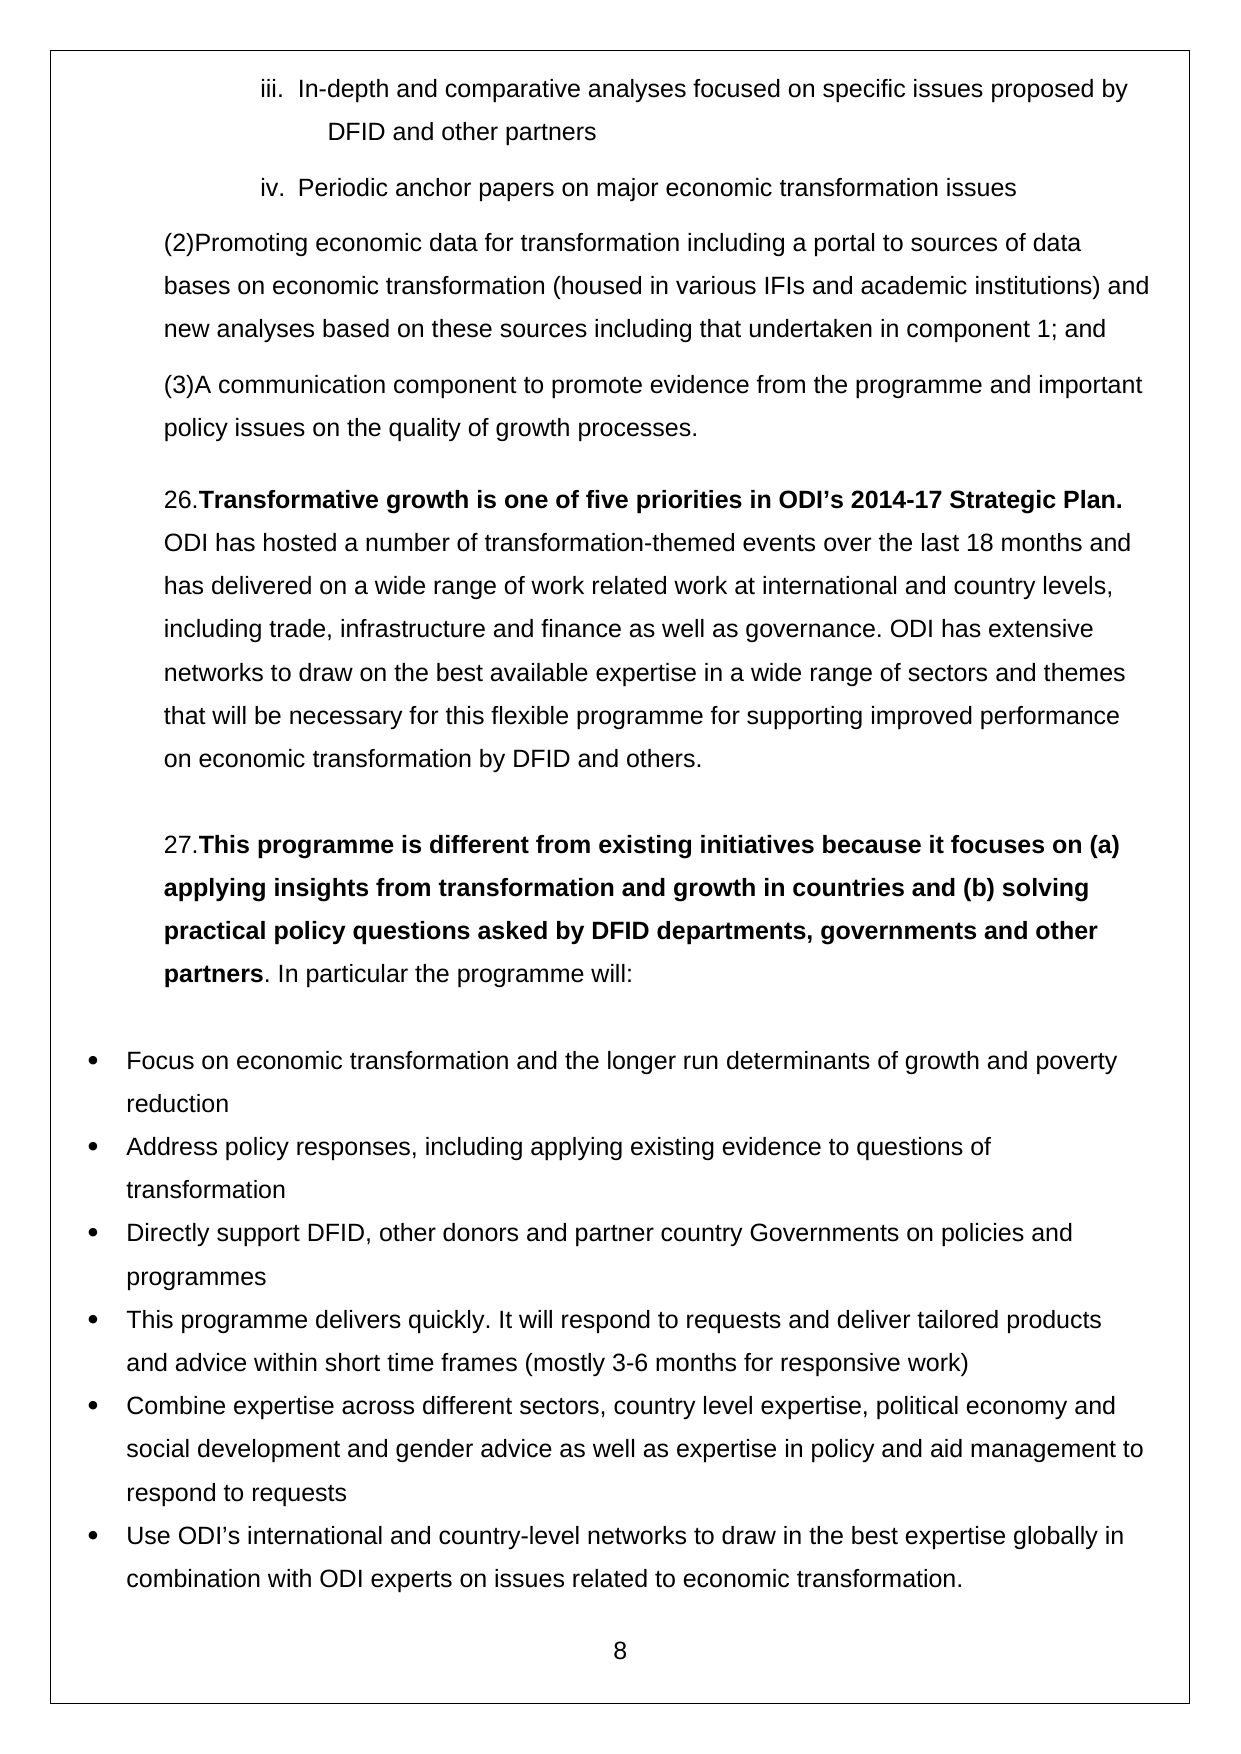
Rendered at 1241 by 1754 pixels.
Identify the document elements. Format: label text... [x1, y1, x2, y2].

list Directly support DFID, other donors and partner country Governments on policies and programmes [89, 1218, 1152, 1290]
list Combine expertise across different sectors, country level expertise, political economy and social development and gender advice as well as expertise in policy and aid management to respond to requests [89, 1391, 1152, 1506]
list Focus on economic transformation and the longer run determinants of growth and poverty reduction [89, 1046, 1152, 1118]
list Promoting economic data for transformation including a portal to sources of data bases on economic transformation (housed in various IFIs and academic institutions) and new analyses based on these sources including that undertaken in component 1; and [164, 228, 1152, 343]
list Periodic anchor papers on major economic transformation issues [260, 173, 1152, 201]
list In-depth and comparative analyses focused on specific issues proposed by DFID and other partners [260, 74, 1152, 146]
list Address policy responses, including applying existing evidence to questions of transformation [89, 1132, 1152, 1204]
list Transformative growth is one of five priorities in ODI’s 2014-17 Strategic Plan. ODI has hosted a number of transformation-themed events over the last 18 months and has delivered on a wide range of work related work at international and country levels, including trade, infrastructure and finance as well as governance. ODI has extensive networks to draw on the best available expertise in a wide range of sectors and themes that will be necessary for this flexible programme for supporting improved performance on economic transformation by DFID and others. [164, 485, 1152, 773]
list A communication component to promote evidence from the programme and important policy issues on the quality of growth processes. [164, 370, 1152, 442]
list This programme delivers quickly. It will respond to requests and deliver tailored products and advice within short time frames (mostly 3-6 months for responsive work) [89, 1305, 1152, 1377]
list This programme is different from existing initiatives because it focuses on (a) applying insights from transformation and growth in countries and (b) solving practical policy questions asked by DFID departments, governments and other partners. In particular the programme will: [164, 830, 1152, 988]
list Use ODI’s international and country-level networks to draw in the best expertise globally in combination with ODI experts on issues related to economic transformation. [89, 1521, 1152, 1593]
